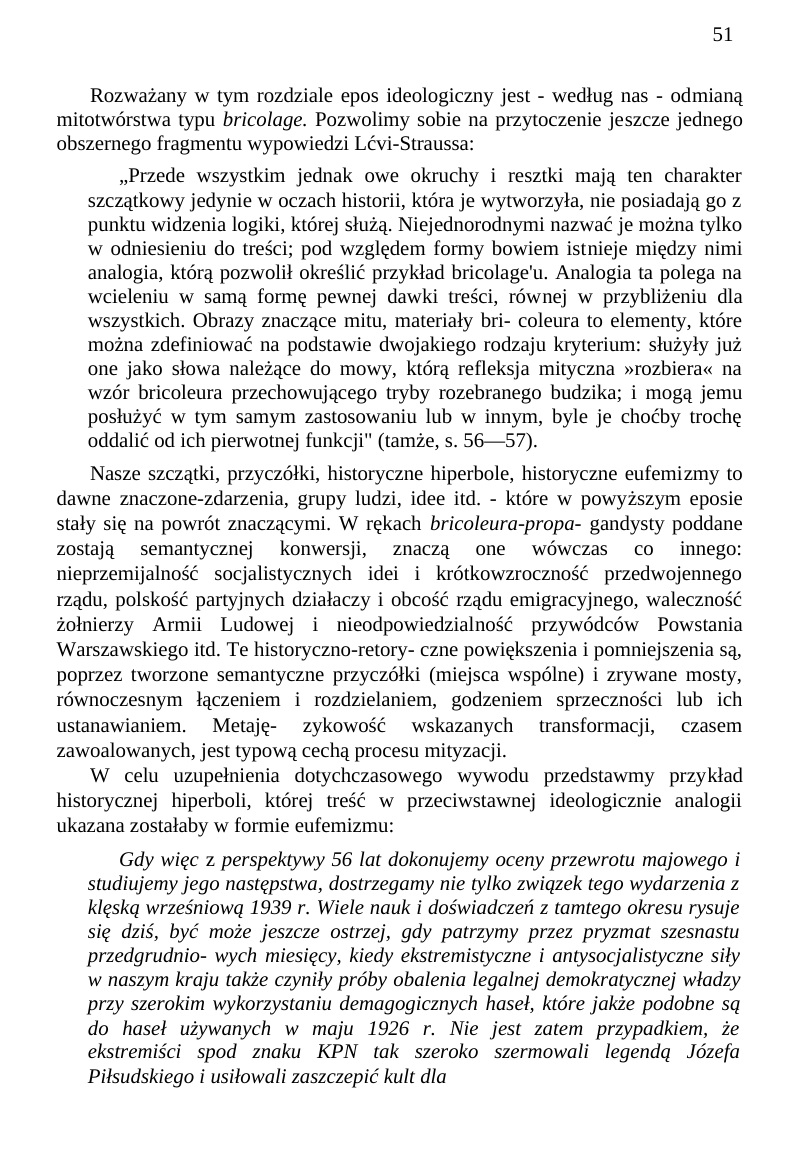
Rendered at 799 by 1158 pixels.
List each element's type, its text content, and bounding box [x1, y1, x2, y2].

text 51 [712, 22, 735, 46]
text Nasze szczątki, przyczółki, historyczne hiperbole, historyczne eufemi­zmy to dawne znaczone-zdarzenia, grupy ludzi, idee itd. - które w powy­ższym eposie stały się na powrót znaczącymi. W rękach bricoleura-propa- gandysty poddane zostają semantycznej konwersji, znaczą one wówczas co innego: nieprzemijalność socjalistycznych idei i krótkowzroczność przedwojennego rządu, polskość partyjnych działaczy i obcość rządu emigracyjnego, waleczność żołnierzy Armii Ludowej i nieodpowiedzial­ność przywódców Powstania Warszawskiego itd. Te historyczno-retory- czne powiększenia i pomniejszenia są, poprzez tworzone semantyczne przyczółki (miejsca wspólne) i zrywane mosty, równoczesnym łączeniem i rozdzielaniem, godzeniem sprzeczności lub ich ustanawianiem. Metaję- zykowość wskazanych transformacji, czasem zawoalowanych, jest typo­wą cechą procesu mityzacji. [56, 461, 743, 762]
text Rozważany w tym rozdziale epos ideologiczny jest - według nas - od­mianą mitotwórstwa typu bricolage. Pozwolimy sobie na przytoczenie je­szcze jednego obszernego fragmentu wypowiedzi Lćvi-Straussa: [56, 83, 743, 155]
text „Przede wszystkim jednak owe okruchy i resztki mają ten charakter szczątkowy jedynie w oczach historii, która je wytworzyła, nie posiadają go z punktu widzenia logiki, której służą. Niejednorodnymi nazwać je można tylko w odniesieniu do treści; pod względem formy bowiem ist­nieje między nimi analogia, którą pozwolił określić przykład bricolage'u. Analogia ta polega na wcieleniu w samą formę pewnej dawki treści, rów­nej w przybliżeniu dla wszystkich. Obrazy znaczące mitu, materiały bri- coleura to elementy, które można zdefiniować na podstawie dwojakiego rodzaju kryterium: służyły już one jako słowa należące do mowy, którą refleksja mityczna »rozbiera« na wzór bricoleura przechowującego tryby rozebranego budzika; i mogą jemu posłużyć w tym samym zastosowaniu lub w innym, byle je choćby trochę oddalić od ich pierwotnej funkcji" (tamże, s. 56—57). [88, 163, 743, 452]
text Gdy więc z perspektywy 56 lat dokonujemy oceny przewrotu majowego i stu­diujemy jego następstwa, dostrzegamy nie tylko związek tego wydarzenia z klęską wrześniową 1939 r. Wiele nauk i doświadczeń z tamtego okresu rysuje się dziś, być może jeszcze ostrzej, gdy patrzymy przez pryzmat szesnastu przedgrudnio- wych miesięcy, kiedy ekstremistyczne i antysocjalistyczne siły w naszym kraju także czyniły próby obalenia legalnej demokratycznej władzy przy szerokim wy­korzystaniu demagogicznych haseł, które jakże podobne są do haseł używanych w maju 1926 r. Nie jest zatem przypadkiem, że ekstremiści spod znaku KPN tak szeroko szermowali legendą Józefa Piłsudskiego i usiłowali zaszczepić kult dla [88, 847, 743, 1088]
text W celu uzupełnienia dotychczasowego wywodu przedstawmy przy­kład historycznej hiperboli, której treść w przeciwstawnej ideologicznie analogii ukazana zostałaby w formie eufemizmu: [56, 763, 743, 837]
